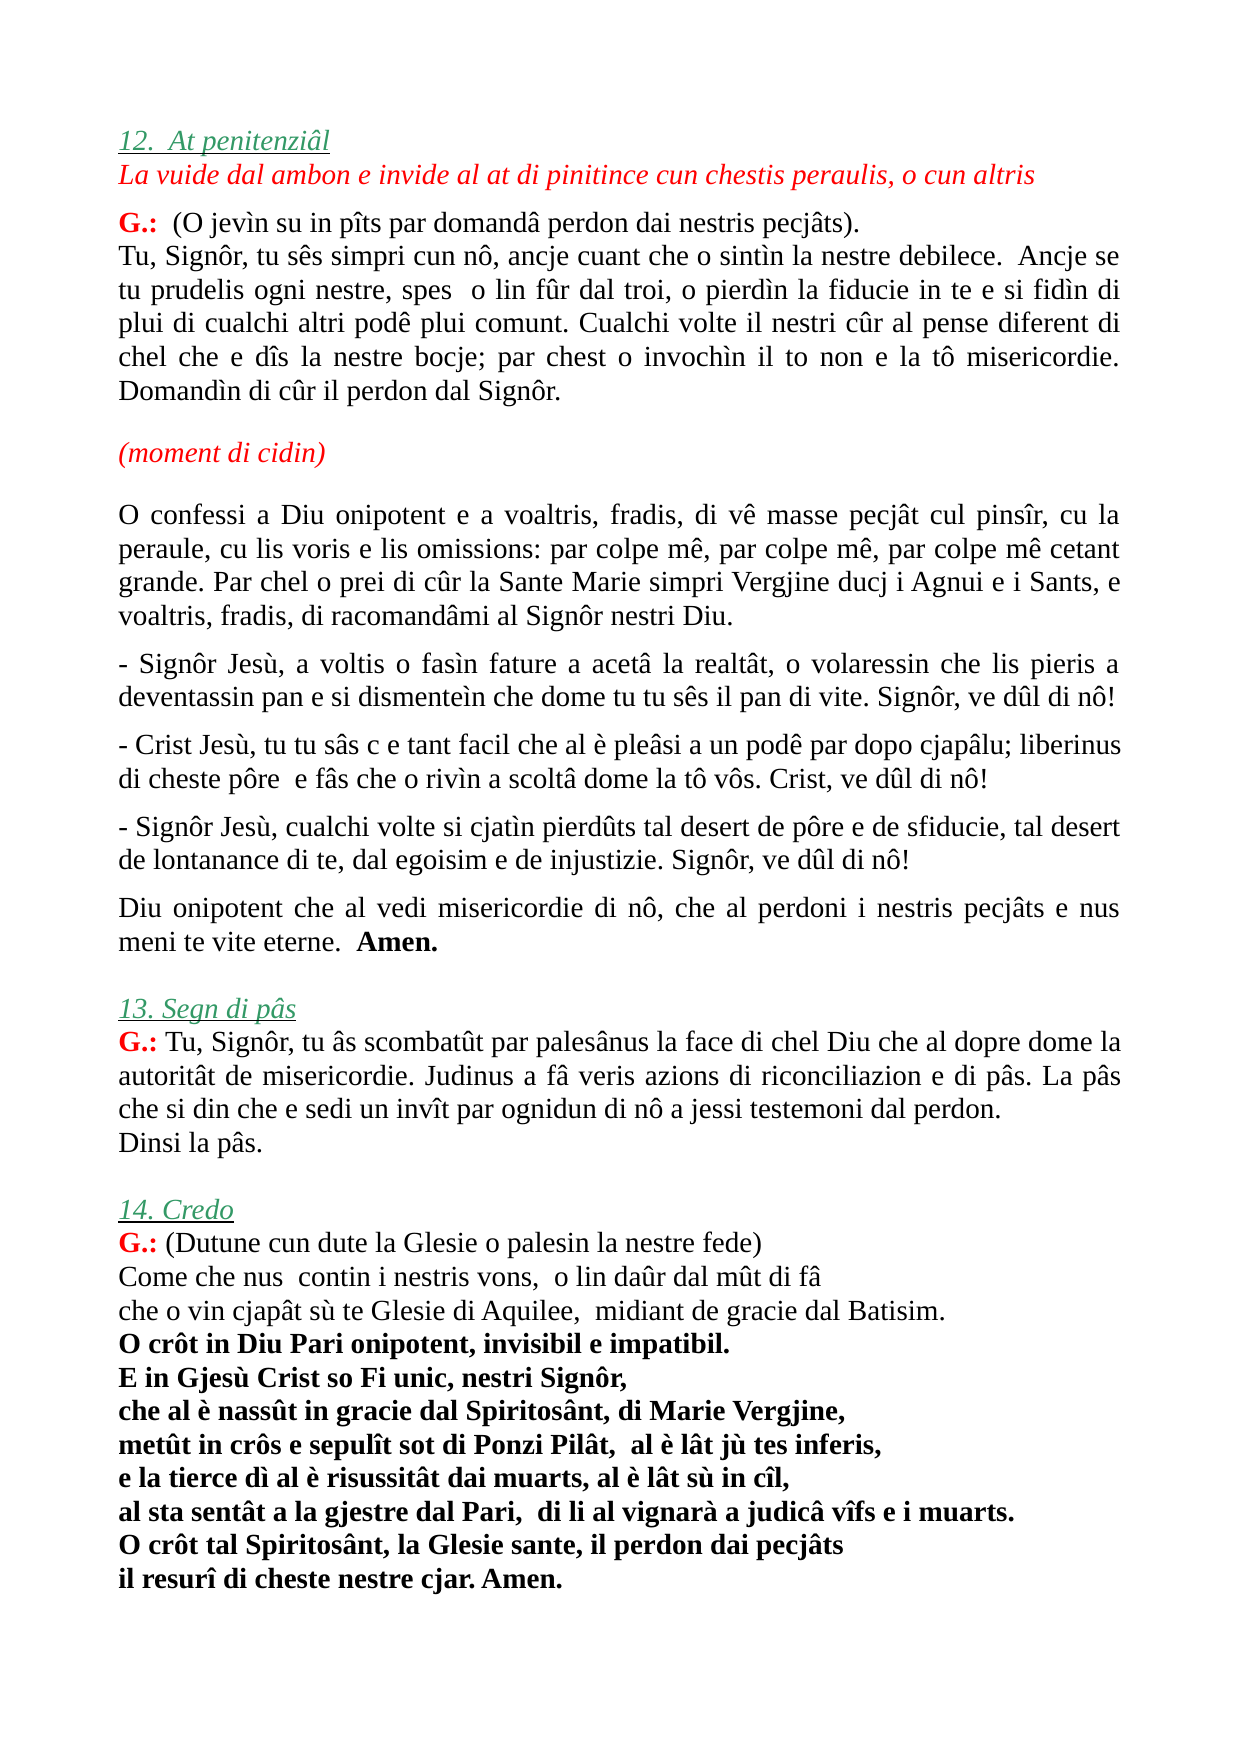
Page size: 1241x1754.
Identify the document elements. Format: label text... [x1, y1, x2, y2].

text 12. At penitenziâl [118, 123, 1122, 157]
text G.: (Dutune cun dute la Glesie o palesin la nestre fede) [118, 1226, 1122, 1259]
text E in Gjesù Crist so Fi unic, nestri Signôr, [118, 1360, 1122, 1393]
text (moment di cidin) [118, 435, 1122, 468]
text O crôt in Diu Pari onipotent, invisibil e impatibil. [118, 1326, 1122, 1360]
text La vuide dal ambon e invide al at di pinitince cun chestis peraulis, o cun altris [118, 157, 1122, 191]
text Dinsi la pâs. [118, 1125, 1122, 1158]
text Tu, Signôr, tu sês simpri cun nô, ancje cuant che o sintìn la nestre debilece. Ancje se tu prudelis ogni nestre, spes o lin fûr dal troi, o pierdìn la fiducie in te e si fidìn di plui di cualchi altri podê plui comunt. Cualchi volte il nestri cûr al pense diferent di chel che e dîs la nestre bocje; par chest o invochìn il to non e la tô misericordie. Domandìn di cûr il perdon dal Signôr. [118, 238, 1122, 406]
text 14. Credo [118, 1192, 1122, 1226]
text O crôt tal Spiritosânt, la Glesie sante, il perdon dai pecjâts [118, 1527, 1122, 1561]
text G.: (O jevìn su in pîts par domandâ perdon dai nestris pecjâts). [118, 205, 1122, 238]
text al sta sentât a la gjestre dal Pari, di li al vignarà a judicâ vîfs e i muarts. [118, 1494, 1122, 1527]
text - Signôr Jesù, a voltis o fasìn fature a acetâ la realtât, o volaressin che lis pieris a deventassin pan e si dismenteìn che dome tu tu sês il pan di vite. Signôr, ve dûl di nô! [118, 646, 1122, 713]
text O confessi a Diu onipotent e a voaltris, fradis, di vê masse pecjât cul pinsîr, cu la peraule, cu lis voris e lis omissions: par colpe mê, par colpe mê, par colpe mê cetant grande. Par chel o prei di cûr la Sante Marie simpri Vergjine ducj i Agnui e i Sants, e voaltris, fradis, di racomandâmi al Signôr nestri Diu. [118, 497, 1122, 631]
text - Crist Jesù, tu tu sâs c e tant facil che al è pleâsi a un podê par dopo cjapâlu; liberinus di cheste pôre e fâs che o rivìn a scoltâ dome la tô vôs. Crist, ve dûl di nô! [118, 727, 1122, 794]
text il resurî di cheste nestre cjar. Amen. [118, 1561, 1122, 1594]
text G.: Tu, Signôr, tu âs scombatût par palesânus la face di chel Diu che al dopre dome la autoritât de misericordie. Judinus a fâ veris azions di riconciliazion e di pâs. La pâs che si din che e sedi un invît par ognidun di nô a jessi testemoni dal perdon. [118, 1024, 1122, 1125]
text che al è nassût in gracie dal Spiritosânt, di Marie Vergjine, [118, 1393, 1122, 1427]
text che o vin cjapât sù te Glesie di Aquilee, midiant de gracie dal Batisim. [118, 1293, 1122, 1326]
text metût in crôs e sepulît sot di Ponzi Pilât, al è lât jù tes inferis, [118, 1427, 1122, 1460]
text 13. Segn di pâs [118, 991, 1122, 1024]
text Come che nus contin i nestris vons, o lin daûr dal mût di fâ [118, 1259, 1122, 1293]
text Diu onipotent che al vedi misericordie di nô, che al perdoni i nestris pecjâts e nus meni te vite eterne. Amen. [118, 890, 1122, 957]
text - Signôr Jesù, cualchi volte si cjatìn pierdûts tal desert de pôre e de sfiducie, tal desert de lontanance di te, dal egoisim e de injustizie. Signôr, ve dûl di nô! [118, 809, 1122, 876]
text e la tierce dì al è risussitât dai muarts, al è lât sù in cîl, [118, 1460, 1122, 1494]
